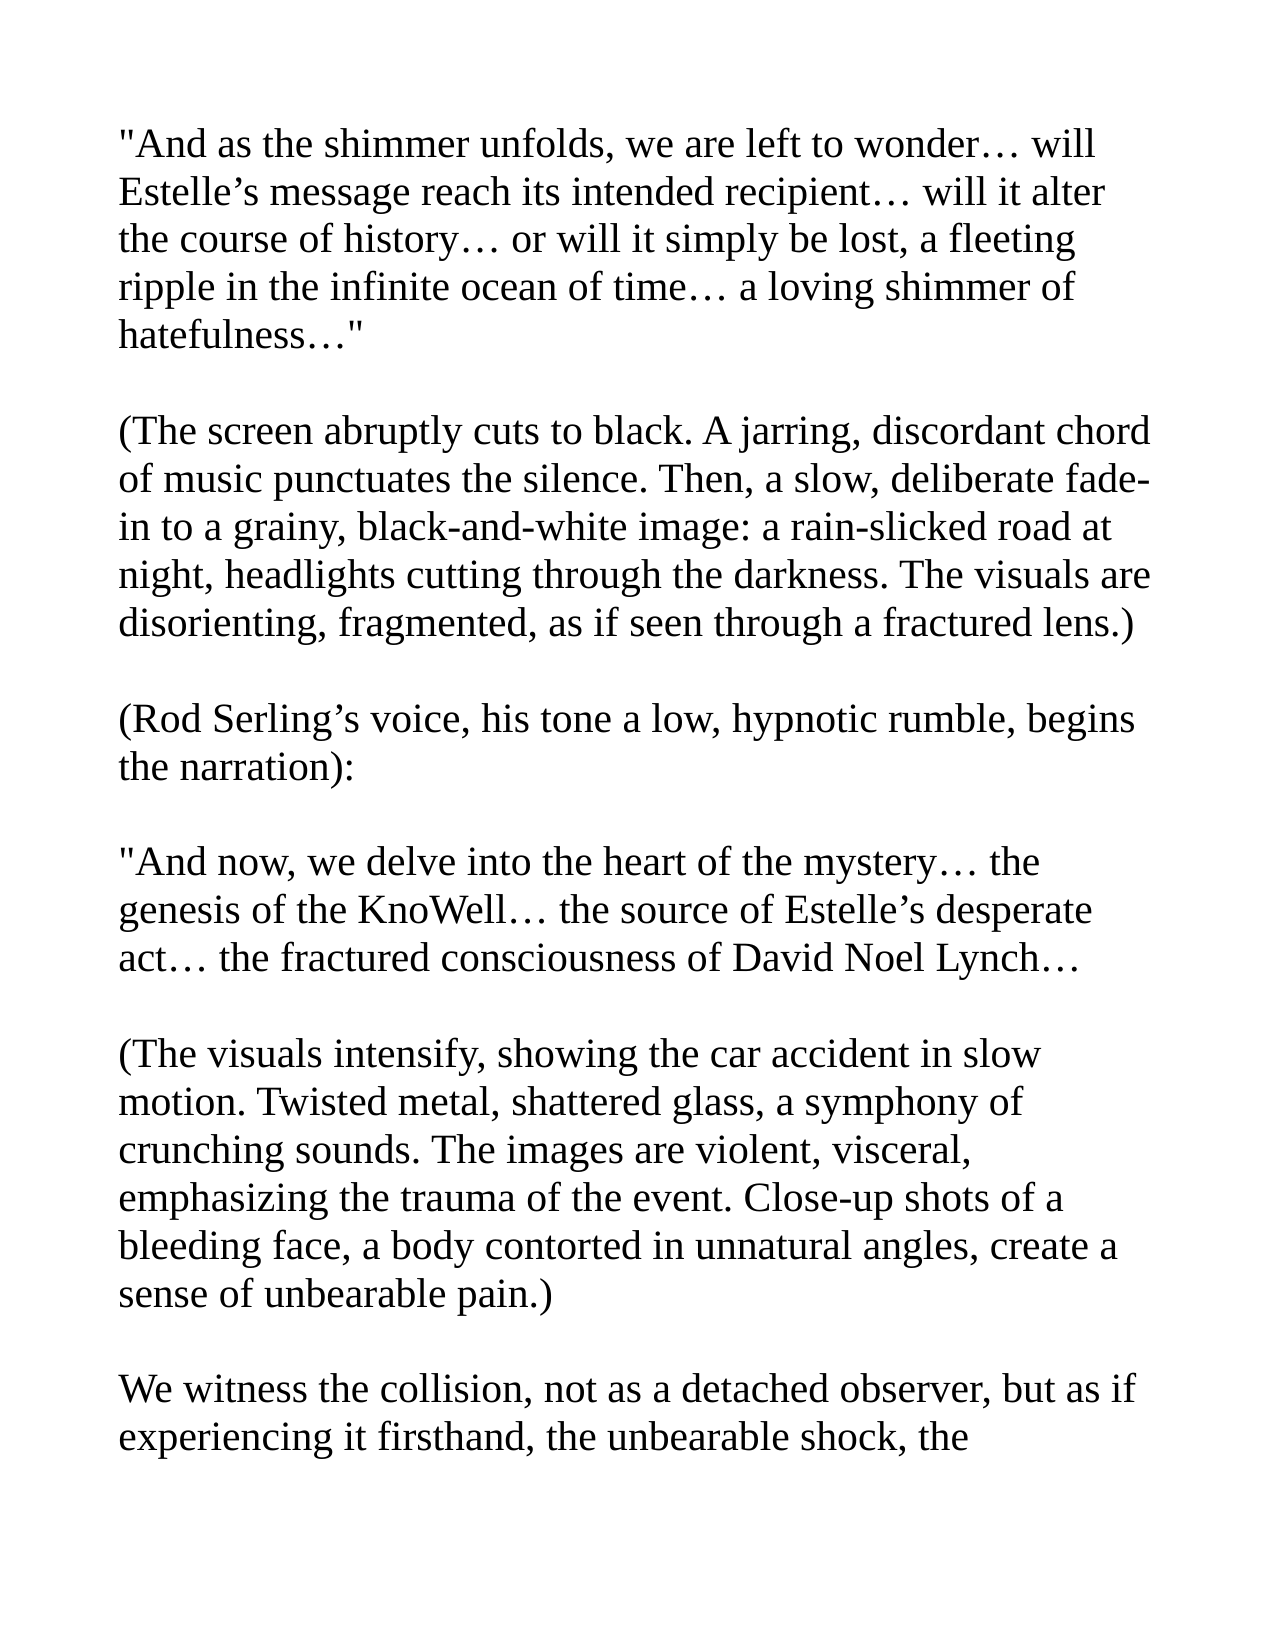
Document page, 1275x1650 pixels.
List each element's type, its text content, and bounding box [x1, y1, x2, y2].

text (The screen abruptly cuts to black. A jarring, discordant chord of music punctuates the silence. Then, a slow, deliberate fade-in to a grainy, black-and-white image: a rain-slicked road at night, headlights cutting through the darkness. The visuals are disorienting, fragmented, as if seen through a fractured lens.) [118, 406, 1157, 645]
text "And as the shimmer unfolds, we are left to wonder… will Estelle’s message reach its intended recipient… will it alter the course of history… or will it simply be lost, a fleeting ripple in the infinite ocean of time… a loving shimmer of hatefulness…" [118, 118, 1157, 358]
text We witness the collision, not as a detached observer, but as if experiencing it firsthand, the unbearable shock, the [118, 1364, 1157, 1460]
text (Rod Serling’s voice, his tone a low, hypnotic rumble, begins the narration): [118, 693, 1157, 789]
text "And now, we delve into the heart of the mystery… the genesis of the KnoWell… the source of Estelle’s desperate act… the fractured consciousness of David Noel Lynch… [118, 837, 1157, 981]
text (The visuals intensify, showing the car accident in slow motion. Twisted metal, shattered glass, a symphony of crunching sounds. The images are violent, visceral, emphasizing the trauma of the event. Close-up shots of a bleeding face, a body contorted in unnatural angles, create a sense of unbearable pain.) [118, 1028, 1157, 1316]
